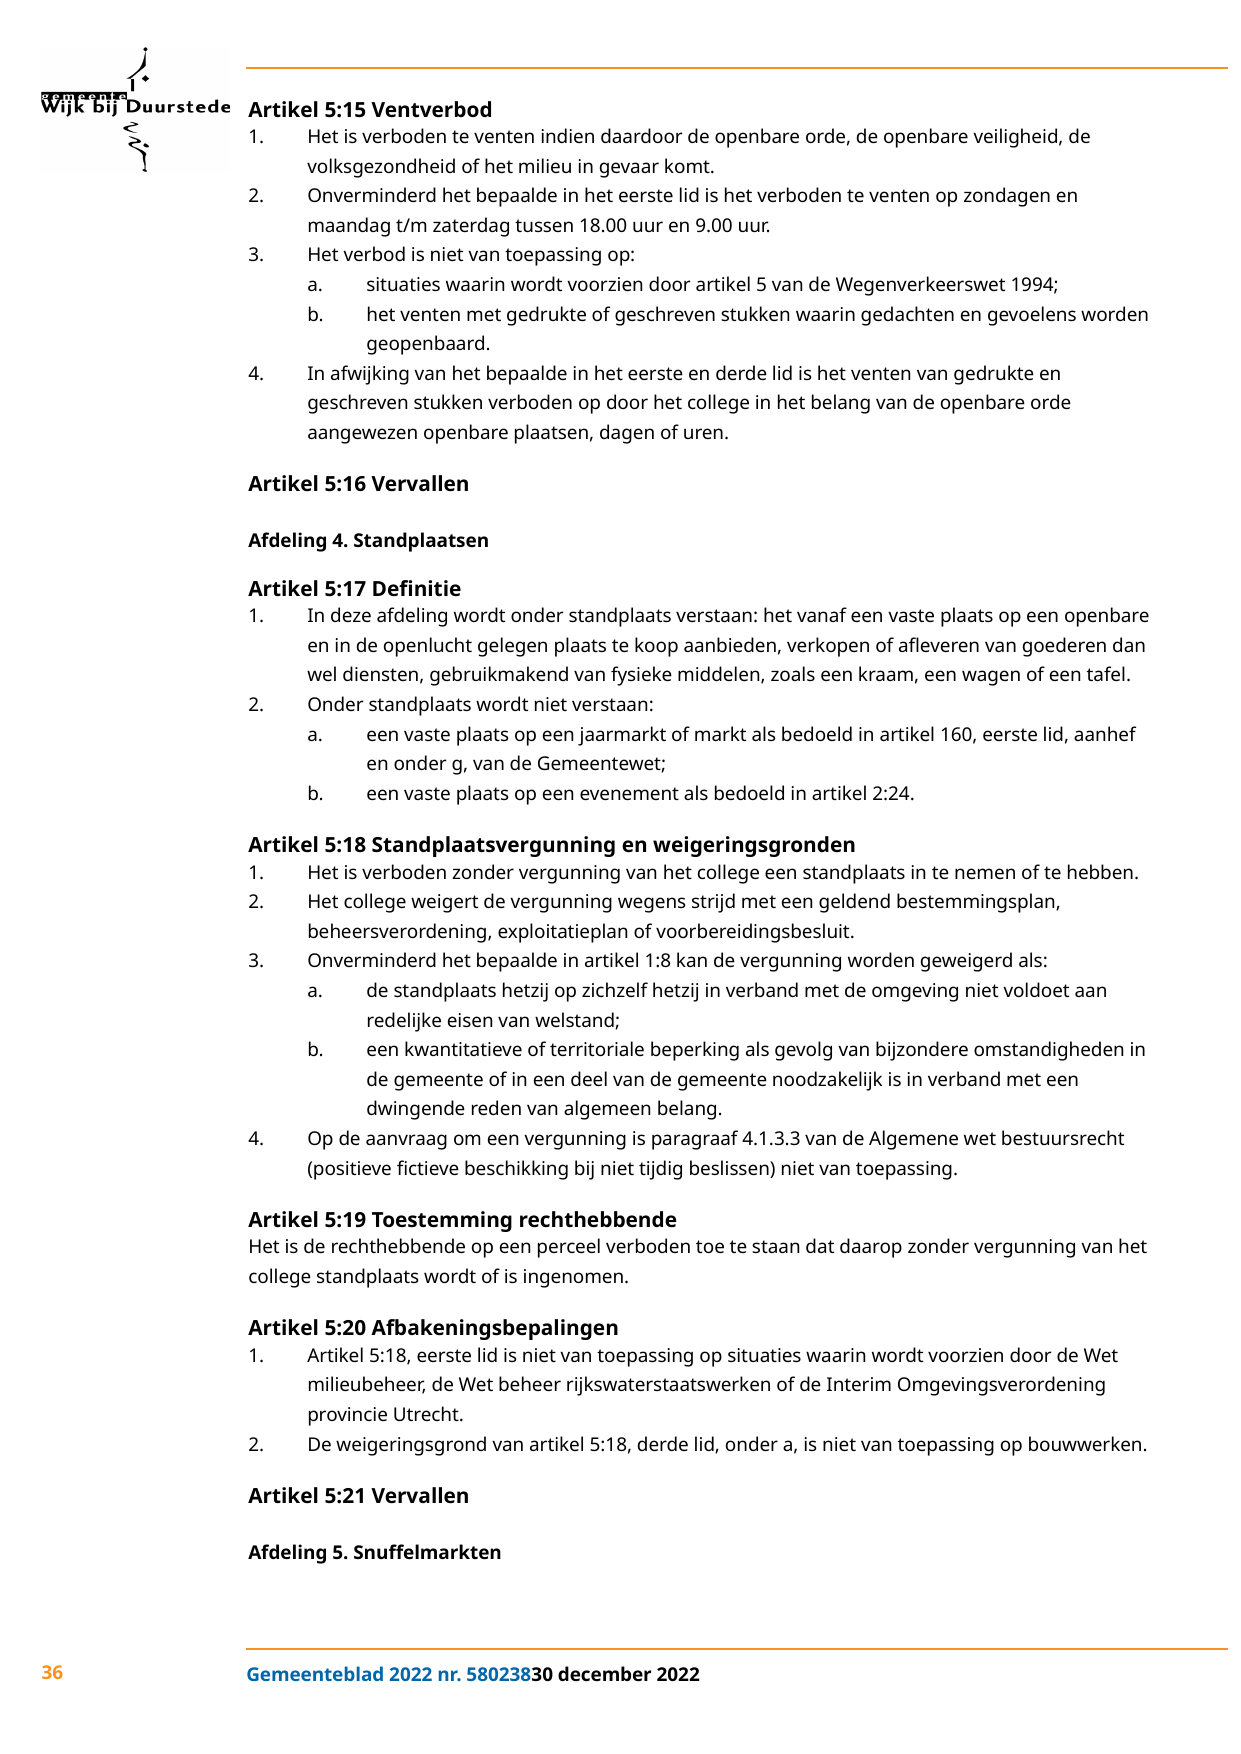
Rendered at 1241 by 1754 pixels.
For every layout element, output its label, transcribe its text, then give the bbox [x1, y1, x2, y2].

text Artikel 5:18 Standplaatsvergunning en weigeringsgronden [248, 830, 1152, 859]
list Op de aanvraag om een vergunning is paragraaf 4.1.3.3 van de Algemene wet bestuursrecht (positieve fictieve beschikking bij niet tijdig beslissen) niet van toepassing. [248, 1125, 1152, 1180]
text Afdeling 4. Standplaatsen [248, 527, 1152, 553]
text Artikel 5:17 Definitie [248, 574, 1152, 602]
list Onder standplaats wordt niet verstaan: [248, 691, 1152, 717]
picture [41, 47, 231, 172]
list Het is verboden zonder vergunning van het college een standplaats in te nemen of te hebben. [248, 859, 1152, 884]
list de standplaats hetzij op zichzelf hetzij in verband met de omgeving niet voldoet aan redelijke eisen van welstand; [307, 977, 1152, 1032]
list In deze afdeling wordt onder standplaats verstaan: het vanaf een vaste plaats op een openbare en in de openlucht gelegen plaats te koop aanbieden, verkopen of afleveren van goederen dan wel diensten, gebruikmakend van fysieke middelen, zoals een kraam, een wagen of een tafel. [248, 602, 1152, 687]
text Artikel 5:20 Afbakeningsbepalingen [248, 1313, 1152, 1342]
list Het is verboden te venten indien daardoor de openbare orde, de openbare veiligheid, de volksgezondheid of het milieu in gevaar komt. [248, 123, 1152, 178]
list In afwijking van het bepaalde in het eerste en derde lid is het venten van gedrukte en geschreven stukken verboden op door het college in het belang van de openbare orde aangewezen openbare plaatsen, dagen of uren. [248, 360, 1152, 445]
list het venten met gedrukte of geschreven stukken waarin gedachten en gevoelens worden geopenbaard. [307, 301, 1152, 356]
text Het is de rechthebbende op een perceel verboden toe te staan dat daarop zonder vergunning van het college standplaats wordt of is ingenomen. [248, 1233, 1152, 1289]
list Het college weigert de vergunning wegens strijd met een geldend bestemmingsplan, beheersverordening, exploitatieplan of voorbereidingsbesluit. [248, 888, 1152, 944]
text Artikel 5:21 Vervallen [248, 1481, 1152, 1509]
text Artikel 5:19 Toestemming rechthebbende [248, 1205, 1152, 1233]
list een vaste plaats op een jaarmarkt of markt als bedoeld in artikel 160, eerste lid, aanhef en onder g, van de Gemeentewet; [307, 721, 1152, 776]
list De weigeringsgrond van artikel 5:18, derde lid, onder a, is niet van toepassing op bouwwerken. [248, 1431, 1152, 1456]
list Het verbod is niet van toepassing op: [248, 242, 1152, 267]
list een vaste plaats op een evenement als bedoeld in artikel 2:24. [307, 780, 1152, 806]
list Artikel 5:18, eerste lid is niet van toepassing op situaties waarin wordt voorzien door de Wet milieubeheer, de Wet beheer rijkswaterstaatswerken of de Interim Omgevingsverordening provincie Utrecht. [248, 1342, 1152, 1427]
list situaties waarin wordt voorzien door artikel 5 van de Wegenverkeerswet 1994; [307, 271, 1152, 297]
list een kwantitatieve of territoriale beperking als gevolg van bijzondere omstandigheden in de gemeente of in een deel van de gemeente noodzakelijk is in verband met een dwingende reden van algemeen belang. [307, 1036, 1152, 1121]
text Afdeling 5. Snuffelmarkten [248, 1539, 1152, 1565]
text Artikel 5:16 Vervallen [248, 469, 1152, 498]
list Onverminderd het bepaalde in artikel 1:8 kan de vergunning worden geweigerd als: [248, 948, 1152, 973]
list Onverminderd het bepaalde in het eerste lid is het verboden te venten op zondagen en maandag t/m zaterdag tussen 18.00 uur en 9.00 uur. [248, 182, 1152, 238]
text Artikel 5:15 Ventverbod [248, 95, 1152, 123]
